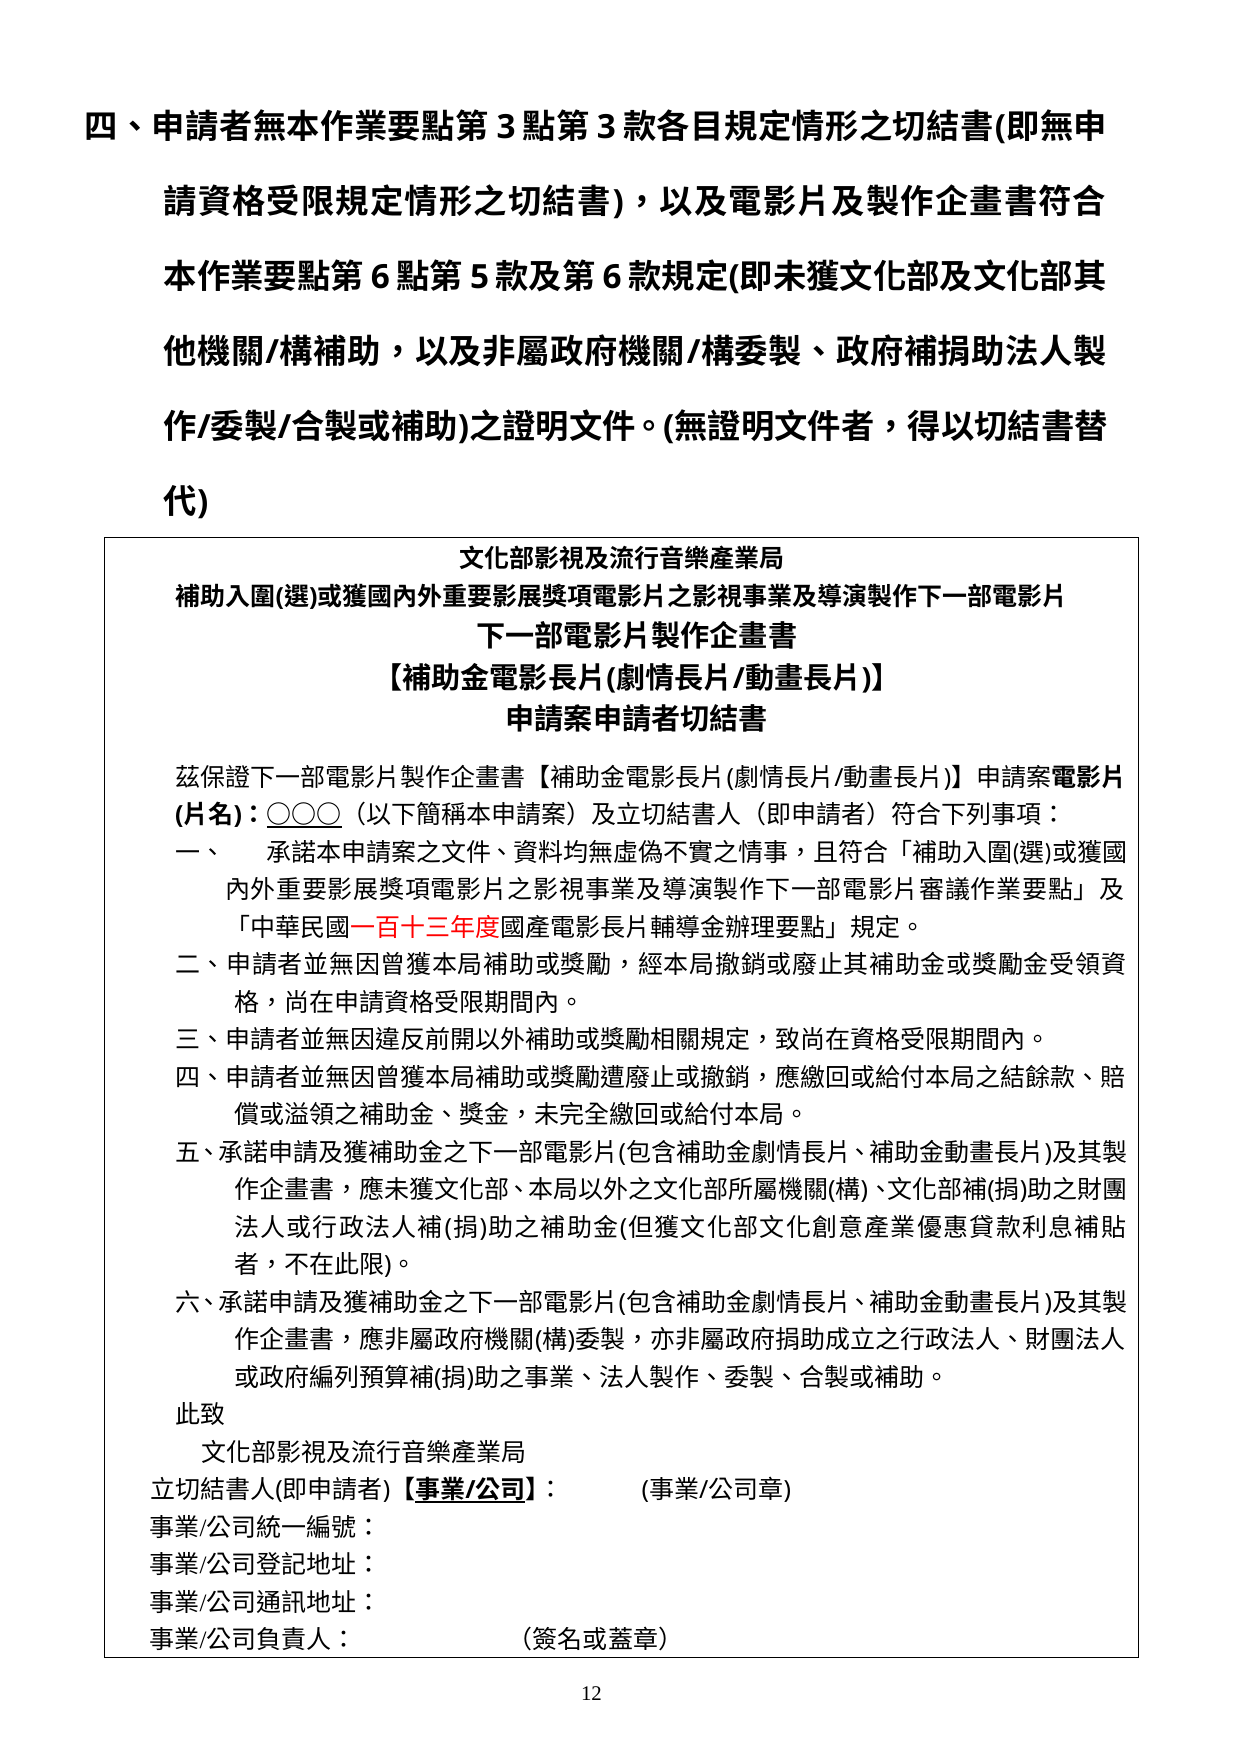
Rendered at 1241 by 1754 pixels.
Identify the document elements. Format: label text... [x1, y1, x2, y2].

text 四、申請者無本作業要點第3點第3款各目規定情形之切結書(即無申請資格受限規定情形之切結書)，以及電影片及製作企畫書符合本作業要點第6點第5款及第6款規定(即未獲文化部及文化部其他機關/構補助，以及非屬政府機關/構委製、政府補捐助法人製作/委製/合製或補助)之證明文件。(無證明文件者，得以切結書替代) [75, 87, 1107, 537]
table_header 文化部影視及流行音樂產業局 補助入圍(選)或獲國內外重要影展獎項電影片之影視事業及導演製作下一部電影片 下一部電影片製作企畫書 【補助金電影長片(劇情長片/動畫長片)】 申請案申請者切結書 茲保證下一部電影片製作企畫書【補助金電影長片(劇情長片/動畫長片)】申請案電影片(片名)：○○○（以下簡稱本申請案）及立切結書人（即申請者）符合下列事項： 承諾本申請案之文件、資料均無虛偽不實之情事，且符合「補助入圍(選)或獲國內外重要影展獎項電影片之影視事業及導演製作下一部電影片審議作業要點」及「中華民國一百十三年度國產電影長片輔導金辦理要點」規定。 二、申請者並無因曾獲本局補助或獎勵，經本局撤銷或廢止其補助金或獎勵金受領資格，尚在申請資格受限期間內。 三、申請者並無因違反前開以外補助或獎勵相關規定，致尚在資格受限期間內。 四、申請者並無因曾獲本局補助或獎勵遭廢止或撤銷，應繳回或給付本局之結餘款、賠償或溢領之補助金、獎金，未完全繳回或給付本局。 五、承諾申請及獲補助金之下一部電影片(包含補助金劇情長片、補助金動畫長片)及其製作企畫書，應未獲文化部、本局以外之文化部所屬機關(構)、文化部補(捐)助之財團法人或行政法人補(捐)助之補助金(但獲文化部文化創意產業優惠貸款利息補貼者，不在此限)。 六、承諾申請及獲補助金之下一部電影片(包含補助金劇情長片、補助金動畫長片)及其製作企畫書，應非屬政府機關(構)委製，亦非屬政府捐助成立之行政法人、財團法人或政府編列預算補(捐)助之事業、法人製作、委製、合製或補助。 此致 文化部影視及流行音樂產業局 立切結書人(即申請者)【事業/公司】： (事業/公司章) 事業/公司統一編號： 事業/公司登記地址： 事業/公司通訊地址： 事業/公司負責人： （簽名或蓋章） [105, 538, 1138, 1657]
